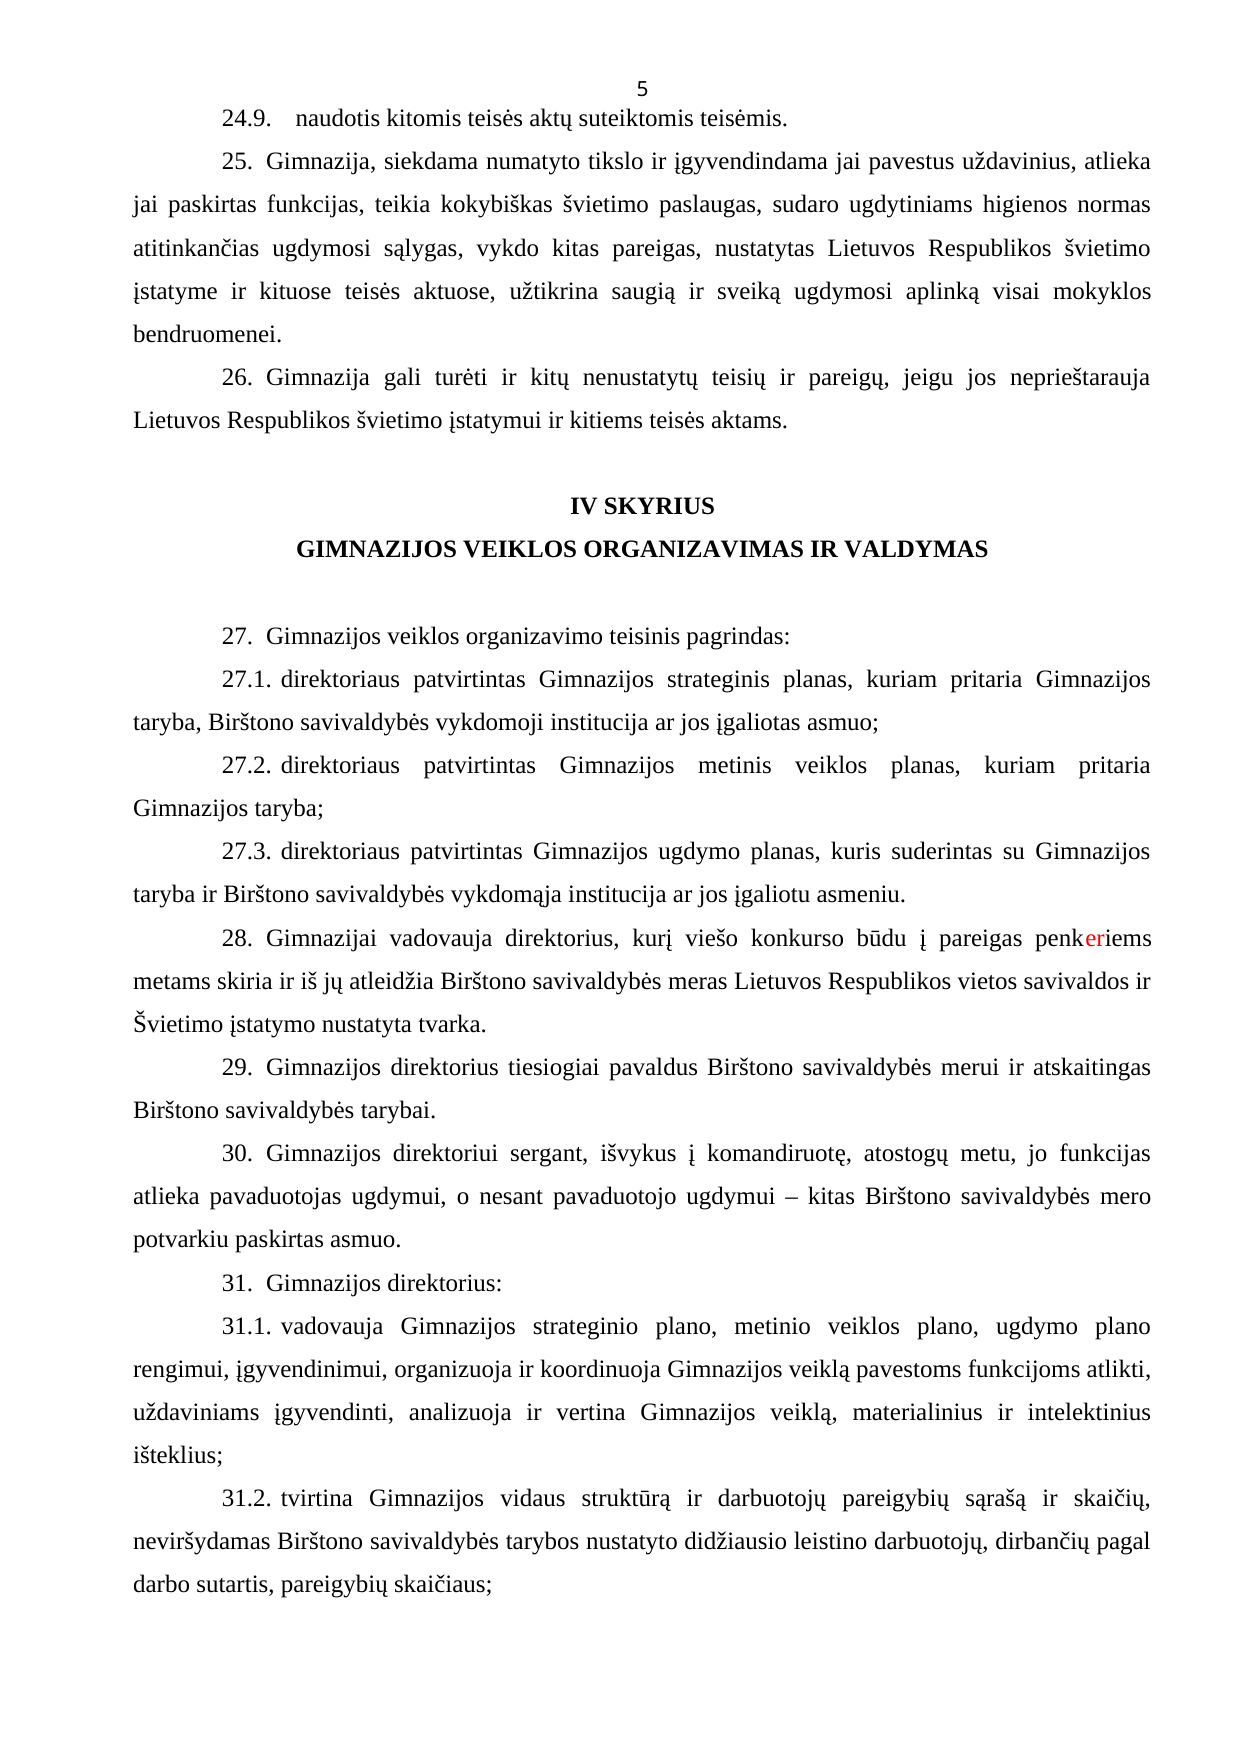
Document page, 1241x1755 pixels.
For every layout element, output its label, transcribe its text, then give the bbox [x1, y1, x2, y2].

text 27. Gimnazijos veiklos organizavimo teisinis pagrindas: [133, 621, 1152, 649]
text 31.2. tvirtina Gimnazijos vidaus struktūrą ir darbuotojų pareigybių sąrašą ir skaičių, neviršydamas Birštono savivaldybės tarybos nustatyto didžiausio leistino darbuotojų, dirbančių pagal darbo sutartis, pareigybių skaičiaus; [133, 1483, 1152, 1598]
text 31.1. vadovauja Gimnazijos strateginio plano, metinio veiklos plano, ugdymo plano rengimui, įgyvendinimui, organizuoja ir koordinuoja Gimnazijos veiklą pavestoms funkcijoms atlikti, uždaviniams įgyvendinti, analizuoja ir vertina Gimnazijos veiklą, materialinius ir intelektinius išteklius; [133, 1311, 1152, 1469]
text 30. Gimnazijos direktoriui sergant, išvykus į komandiruotę, atostogų metu, jo funkcijas atlieka pavaduotojas ugdymui, o nesant pavaduotojo ugdymui – kitas Birštono savivaldybės mero potvarkiu paskirtas asmuo. [133, 1138, 1152, 1253]
text 28. Gimnazijai vadovauja direktorius, kurį viešo konkurso būdu į pareigas penkeriems metams skiria ir iš jų atleidžia Birštono savivaldybės meras Lietuvos Respublikos vietos savivaldos ir Švietimo įstatymo nustatyta tvarka. [133, 923, 1152, 1038]
text 27.2. direktoriaus patvirtintas Gimnazijos metinis veiklos planas, kuriam pritaria Gimnazijos taryba; [133, 750, 1152, 822]
text 29. Gimnazijos direktorius tiesiogiai pavaldus Birštono savivaldybės merui ir atskaitingas Birštono savivaldybės tarybai. [133, 1052, 1152, 1124]
text 25. Gimnazija, siekdama numatyto tikslo ir įgyvendindama jai pavestus uždavinius, atlieka jai paskirtas funkcijas, teikia kokybiškas švietimo paslaugas, sudaro ugdytiniams higienos normas atitinkančias ugdymosi sąlygas, vykdo kitas pareigas, nustatytas Lietuvos Respublikos švietimo įstatyme ir kituose teisės aktuose, užtikrina saugią ir sveiką ugdymosi aplinką visai mokyklos bendruomenei. [133, 146, 1152, 348]
text 26. Gimnazija gali turėti ir kitų nenustatytų teisių ir pareigų, jeigu jos neprieštarauja Lietuvos Respublikos švietimo įstatymui ir kitiems teisės aktams. [133, 362, 1152, 434]
text 24.9. naudotis kitomis teisės aktų suteiktomis teisėmis. [133, 103, 1152, 132]
text 27.1. direktoriaus patvirtintas Gimnazijos strateginis planas, kuriam pritaria Gimnazijos taryba, Birštono savivaldybės vykdomoji institucija ar jos įgaliotas asmuo; [133, 664, 1152, 736]
text IV SKYRIUS [133, 491, 1152, 520]
text 31. Gimnazijos direktorius: [133, 1268, 1152, 1296]
text 27.3. direktoriaus patvirtintas Gimnazijos ugdymo planas, kuris suderintas su Gimnazijos taryba ir Birštono savivaldybės vykdomąja institucija ar jos įgaliotu asmeniu. [133, 836, 1152, 908]
text GIMNAZIJOS VEIKLOS ORGANIZAVIMAS IR VALDYMAS [133, 534, 1152, 563]
